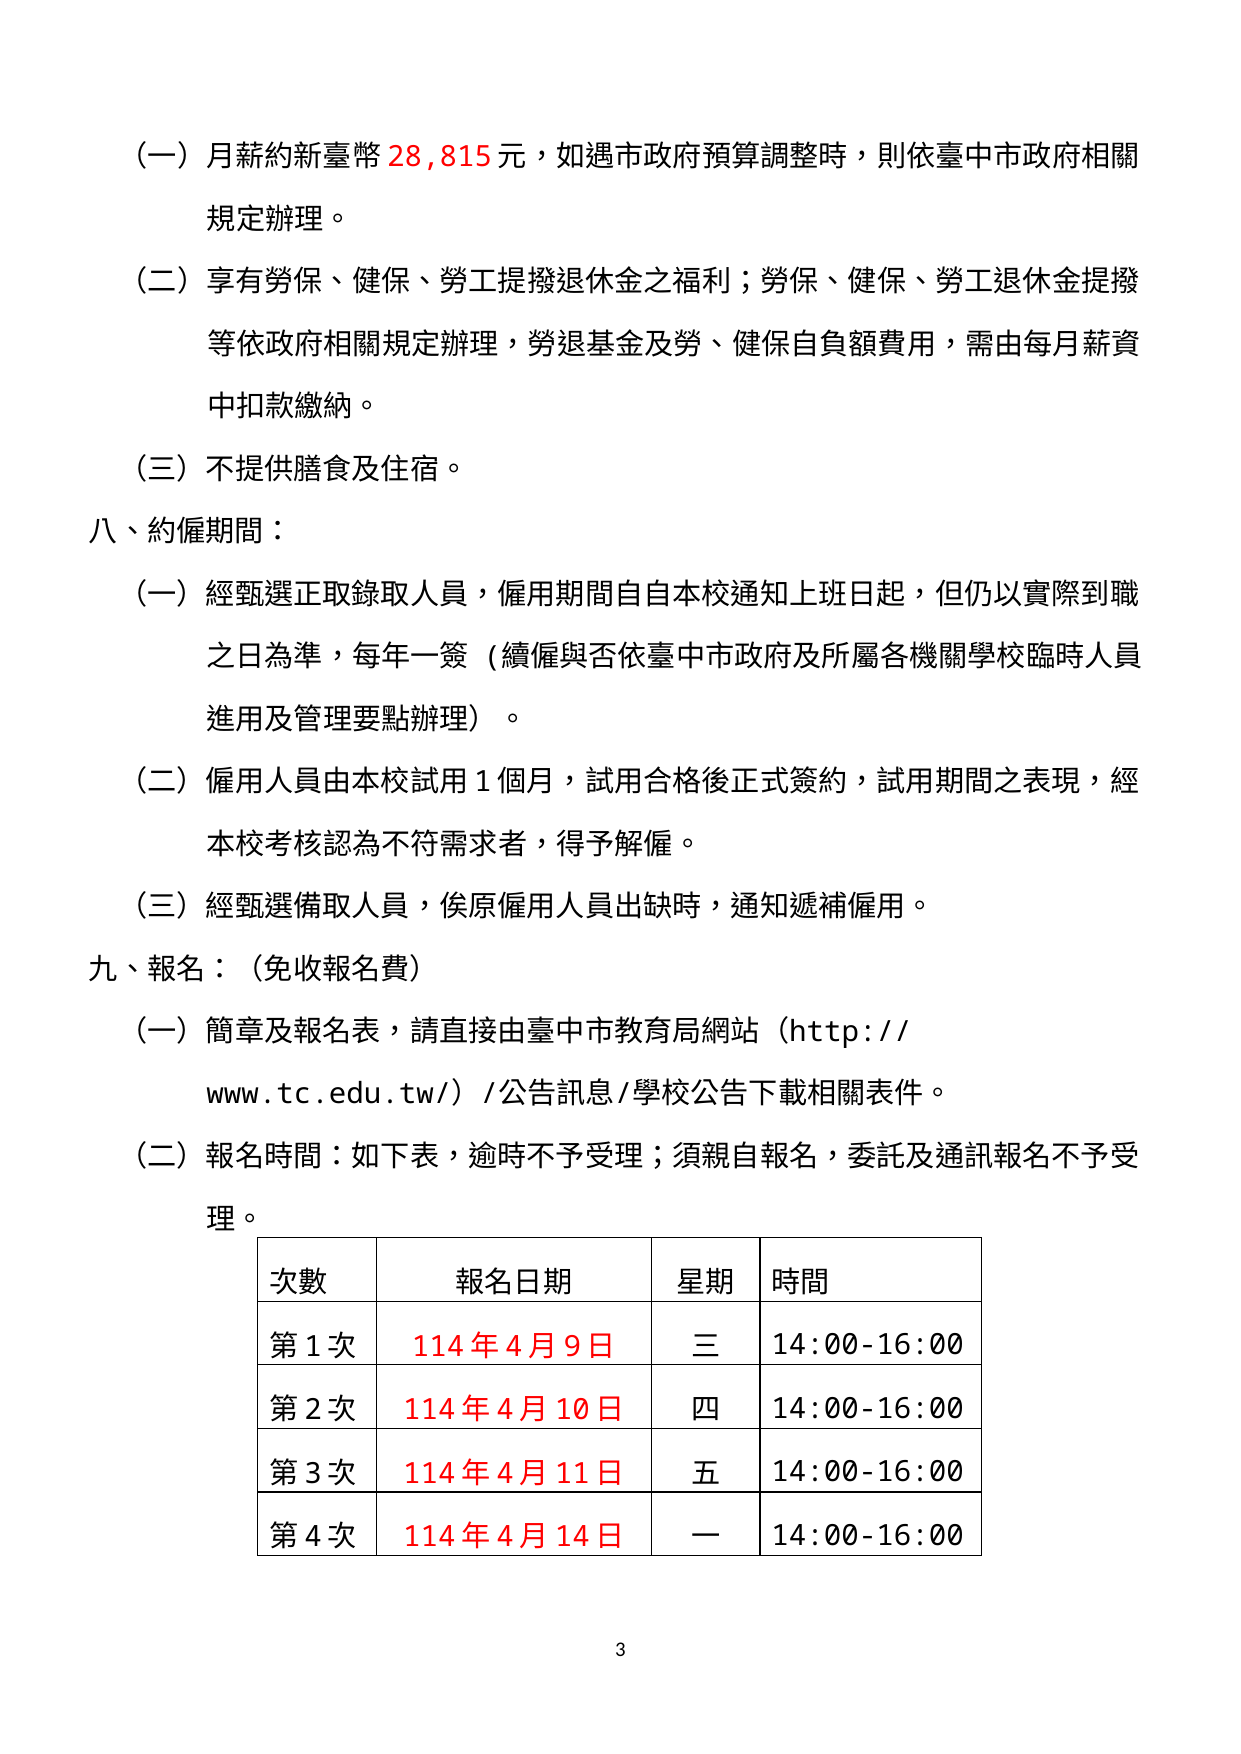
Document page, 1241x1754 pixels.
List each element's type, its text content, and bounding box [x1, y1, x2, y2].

table_cell 三 [652, 1302, 759, 1364]
text （二）報名時間：如下表，逾時不予受理；須親自報名，委託及通訊報名不予受理。 [118, 1112, 1152, 1237]
text 八、約僱期間： [89, 487, 1152, 550]
text （一）簡章及報名表，請直接由臺中市教育局網站（http://www.tc.edu.tw/）/公告訊息/學校公告下載相關表件。 [118, 987, 1152, 1112]
text 九、報名：（免收報名費） [89, 925, 1152, 987]
table_cell 第4次 [258, 1493, 376, 1555]
table_header 報名日期 [377, 1238, 651, 1301]
text （一）經甄選正取錄取人員，僱用期間自自本校通知上班日起，但仍以實際到職之日為準，每年一簽 (續僱與否依臺中市政府及所屬各機關學校臨時人員進用及管理要點辦理）。 [118, 550, 1152, 737]
table_header 星期 [652, 1238, 759, 1301]
table_cell 第1次 [258, 1302, 376, 1364]
text （三）經甄選備取人員，俟原僱用人員出缺時，通知遞補僱用。 [118, 862, 1152, 925]
table_header 時間 [761, 1238, 981, 1301]
table_cell 一 [652, 1493, 759, 1555]
text （三）不提供膳食及住宿。 [89, 425, 1152, 487]
table_cell 14:00-16:00 [761, 1429, 981, 1491]
table_cell 第2次 [258, 1365, 376, 1428]
table_cell 114年4月14日 [377, 1493, 651, 1555]
table_header 次數 [258, 1238, 376, 1301]
text （二）僱用人員由本校試用1個月，試用合格後正式簽約，試用期間之表現，經本校考核認為不符需求者，得予解僱。 [118, 737, 1152, 862]
table_cell 114年4月10日 [377, 1365, 651, 1428]
table_cell 第3次 [258, 1429, 376, 1491]
table_cell 四 [652, 1365, 759, 1428]
table_cell 14:00-16:00 [761, 1493, 981, 1555]
table_cell 14:00-16:00 [761, 1302, 981, 1364]
text （一）月薪約新臺幣28,815元，如遇市政府預算調整時，則依臺中市政府相關規定辦理。 [118, 112, 1152, 237]
table_cell 14:00-16:00 [761, 1365, 981, 1428]
table_cell 五 [652, 1429, 759, 1491]
text （二）享有勞保、健保、勞工提撥退休金之福利；勞保、健保、勞工退休金提撥等依政府相關規定辦理，勞退基金及勞、健保自負額費用，需由每月薪資中扣款繳納。 [118, 237, 1152, 425]
table_cell 114年4月9日 [377, 1302, 651, 1364]
table_cell 114年4月11日 [377, 1429, 651, 1491]
